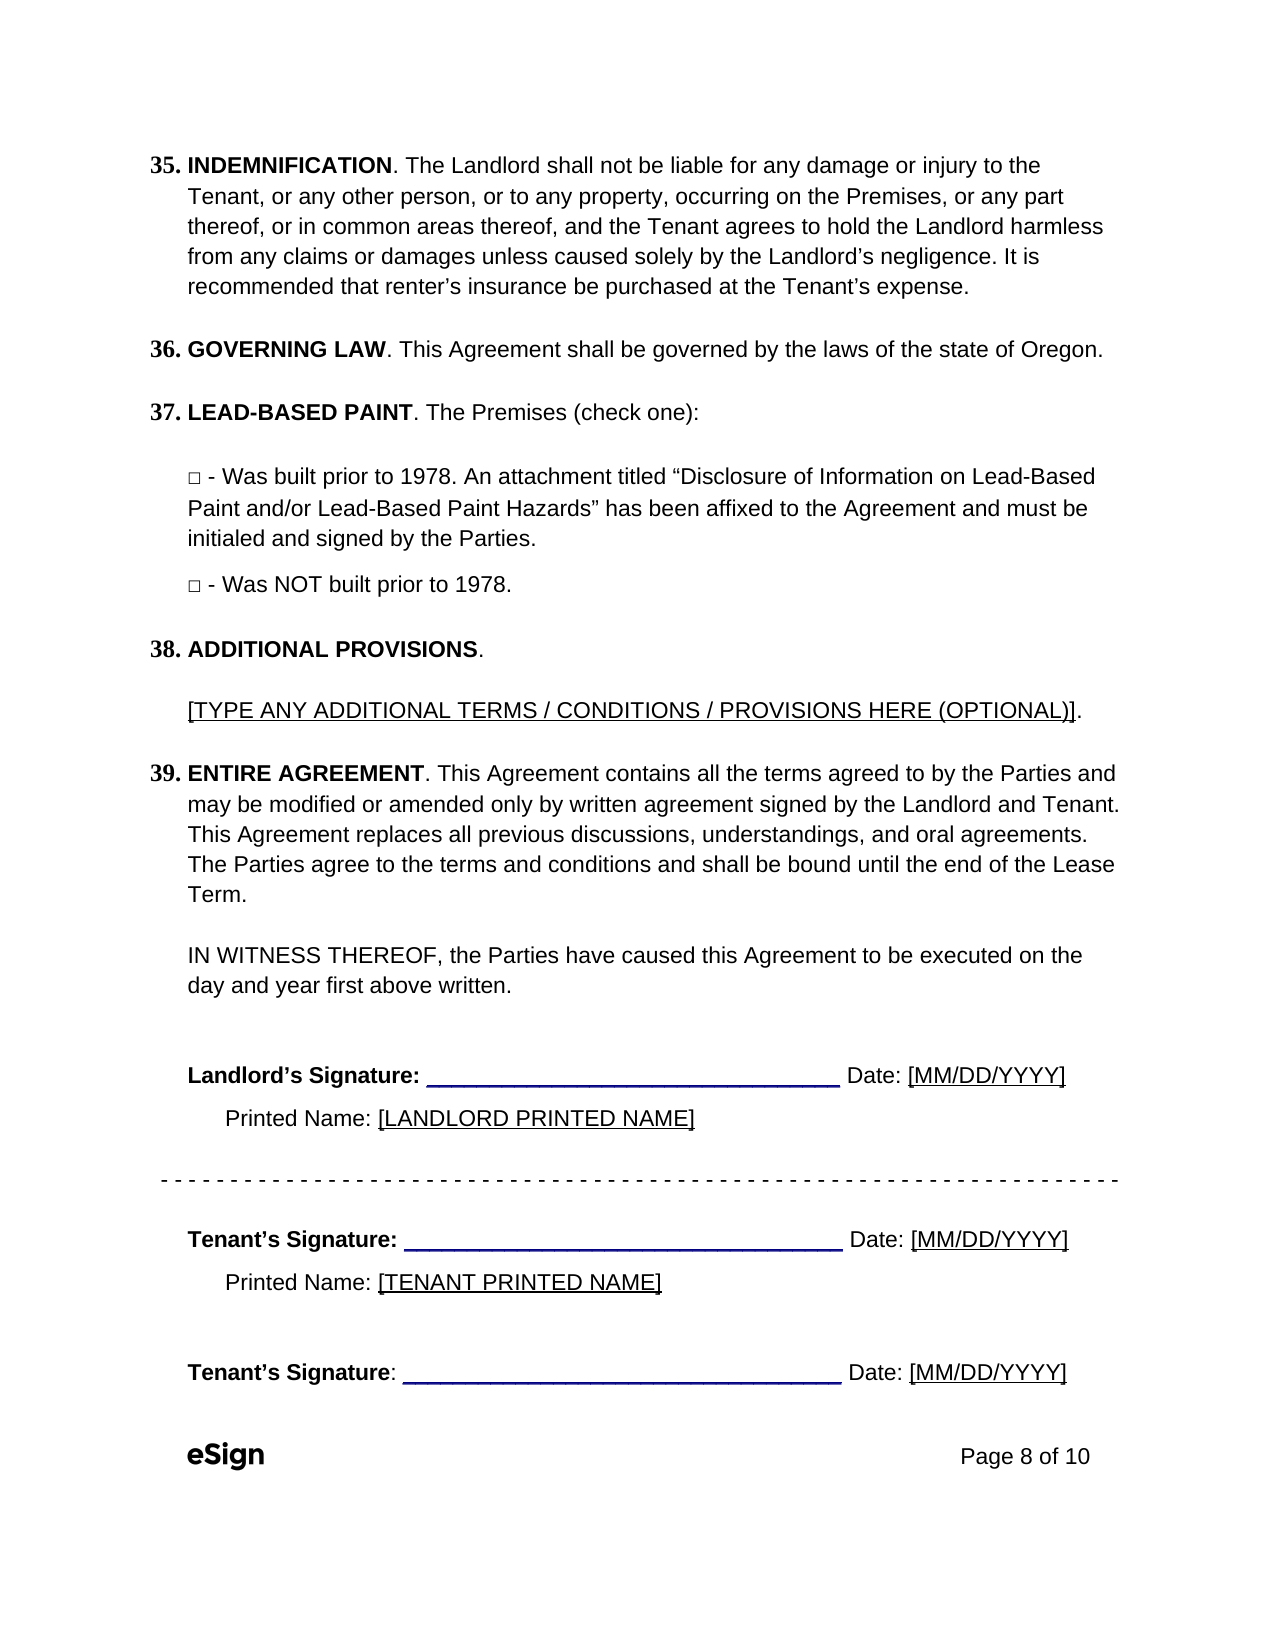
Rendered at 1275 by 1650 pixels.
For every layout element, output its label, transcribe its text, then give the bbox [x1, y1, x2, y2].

text - - - - - - - - - - - - - - - - - - - - - - - - - - - - - - - - - - - - - - - - - - - - - - - - - - - - - - - - - - - - - - - - - - - - - [160, 1166, 1125, 1192]
list ☐ - Was built prior to 1978. An attachment titled “Disclosure of Information on Lead-Based Paint and/or Lead-Based Paint Hazards” has been affixed to the Agreement and must be initialed and signed by the Parties. [187, 460, 1125, 552]
list ENTIRE AGREEMENT. This Agreement contains all the terms agreed to by the Parties and may be modified or amended only by written agreement signed by the Landlord and Tenant. This Agreement replaces all previous discussions, understandings, and oral agreements. The Parties agree to the terms and conditions and shall be bound until the end of the Lease Term. [150, 758, 1125, 907]
list ADDITIONAL PROVISIONS. [150, 634, 1125, 663]
list LEAD-BASED PAINT. The Premises (check one): [150, 397, 1125, 426]
list ☐ - Was NOT built prior to 1978. [187, 568, 1125, 599]
list INDEMNIFICATION. The Landlord shall not be liable for any damage or injury to the Tenant, or any other person, or to any property, occurring on the Premises, or any part thereof, or in common areas thereof, and the Tenant agrees to hold the Landlord harmless from any claims or damages unless caused solely by the Landlord’s negligence. It is recommended that renter’s insurance be purchased at the Tenant’s expense. [150, 150, 1125, 299]
list GOVERNING LAW. This Agreement shall be governed by the laws of the state of Oregon. [150, 334, 1125, 362]
text Tenant’s Signature: ___________________________________ Date: [MM/DD/YYYY] [187, 1359, 1125, 1386]
list Landlord’s Signature: _________________________________ Date: [MM/DD/YYYY] [187, 1062, 1125, 1089]
list IN WITNESS THEREOF, the Parties have caused this Agreement to be executed on the day and year first above written. [187, 942, 1125, 998]
text Printed Name: [LANDLORD PRINTED NAME] [225, 1105, 1125, 1131]
text Printed Name: [TENANT PRINTED NAME] [225, 1269, 1125, 1295]
text Tenant’s Signature: ___________________________________ Date: [MM/DD/YYYY] [187, 1226, 1125, 1252]
list [TYPE ANY ADDITIONAL TERMS / CONDITIONS / PROVISIONS HERE (OPTIONAL)]. [187, 697, 1125, 724]
